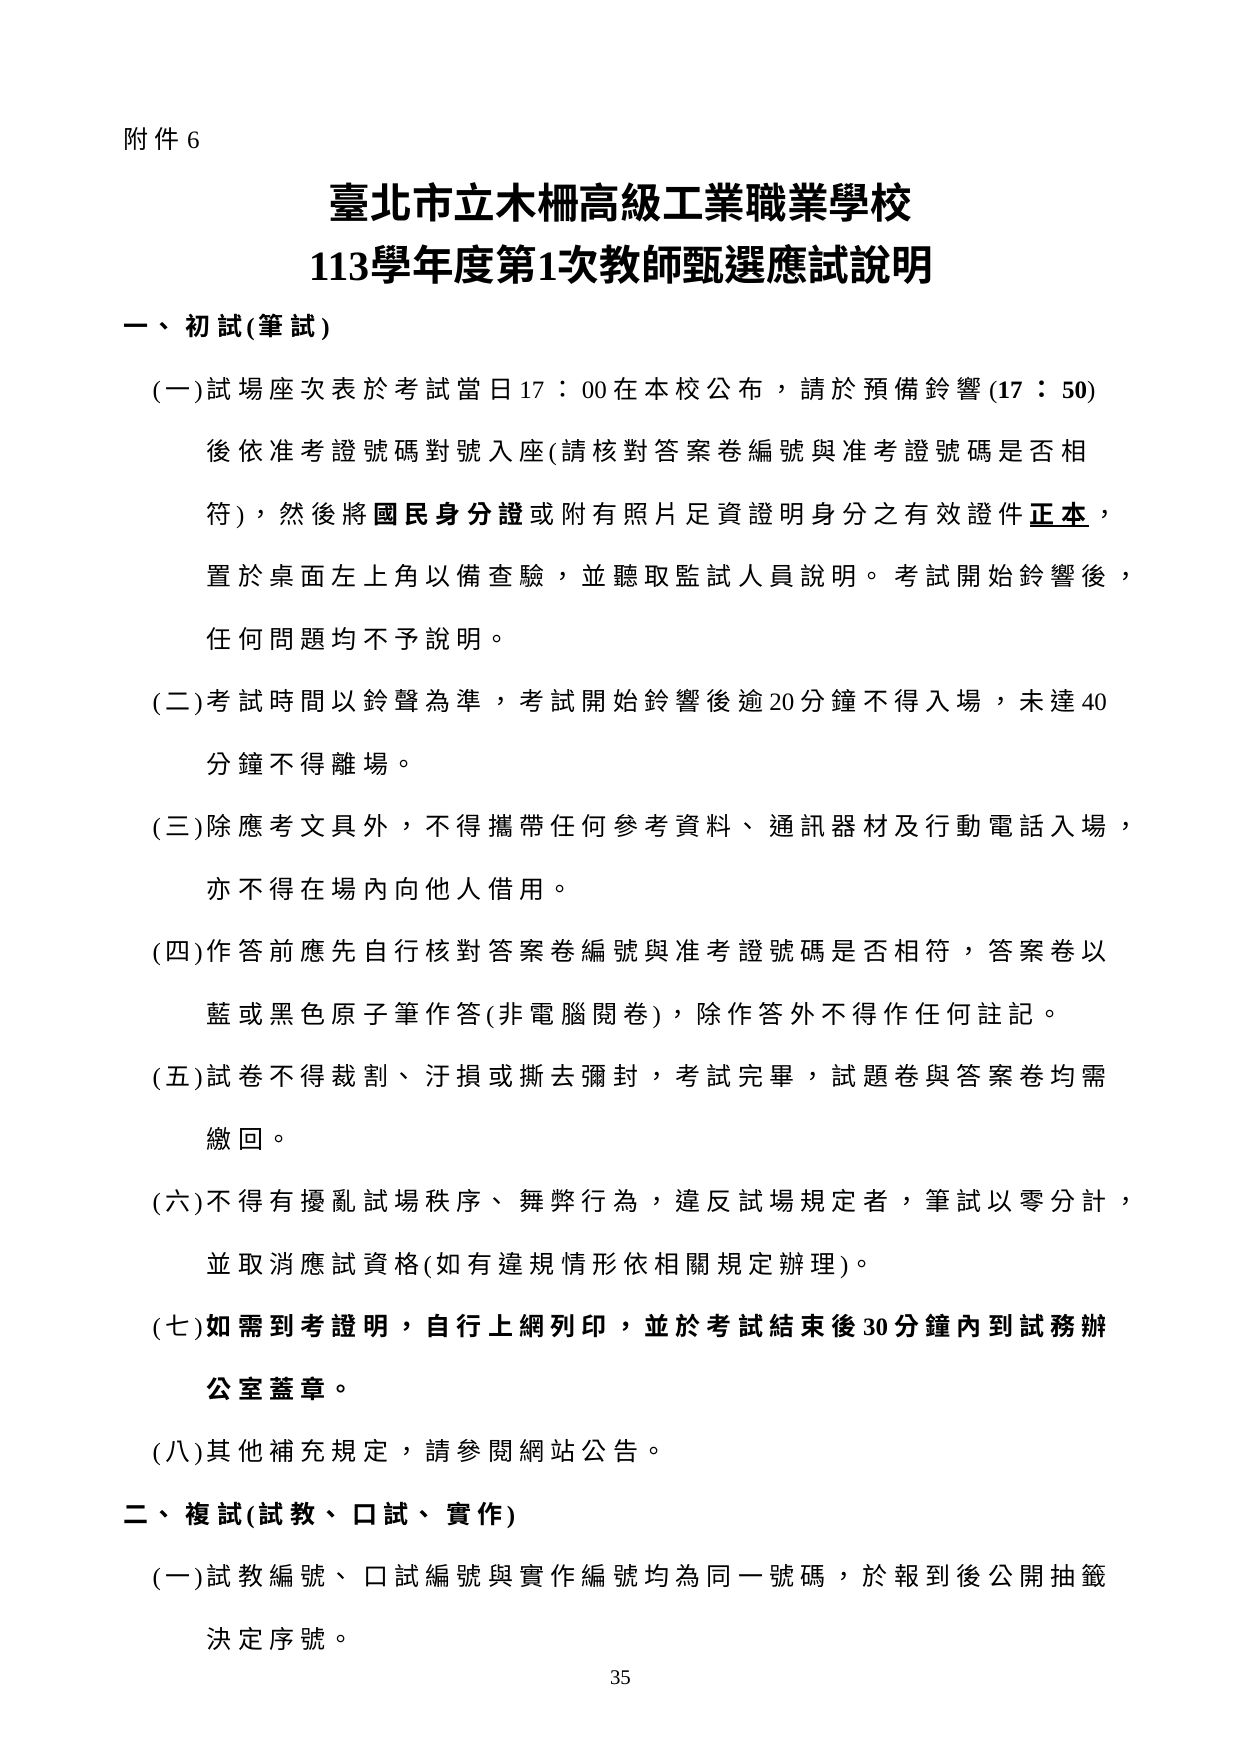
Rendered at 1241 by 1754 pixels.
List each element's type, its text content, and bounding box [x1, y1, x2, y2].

text 113學年度第1次教師甄選應試說明 [120, 221, 1120, 283]
text (七)如需到考證明，自行上網列印，並於考試結束後30分鐘內到試務辦公室蓋章。 [145, 1283, 1120, 1408]
text (三)除應考文具外，不得攜帶任何參考資料、通訊器材及行動電話入場，亦不得在場內向他人借用。 [145, 783, 1120, 908]
text (二)考試時間以鈴聲為準，考試開始鈴響後逾20分鐘不得入場，未達40分鐘不得離場。 [145, 658, 1120, 783]
text (一)試場座次表於考試當日17：00在本校公布，請於預備鈴響(17：50)後依准考證號碼對號入座(請核對答案卷編號與准考證號碼是否相符)，然後將國民身分證或附有照片足資證明身分之有效證件正本，置於桌面左上角以備查驗，並聽取監試人員說明。考試開始鈴響後，任何問題均不予說明。 [145, 346, 1120, 658]
text (四)作答前應先自行核對答案卷編號與准考證號碼是否相符，答案卷以藍或黑色原子筆作答(非電腦閱卷)，除作答外不得作任何註記。 [145, 908, 1120, 1033]
text 二、複試(試教、口試、實作) [120, 1471, 1120, 1533]
text 附件6 [120, 96, 1120, 158]
text 一、初試(筆試) [120, 283, 1120, 346]
text (六)不得有擾亂試場秩序、舞弊行為，違反試場規定者，筆試以零分計，並取消應試資格(如有違規情形依相關規定辦理)。 [145, 1158, 1120, 1283]
text (五)試卷不得裁割、汙損或撕去彌封，考試完畢，試題卷與答案卷均需繳回。 [145, 1033, 1120, 1158]
text (一)試教編號、口試編號與實作編號均為同一號碼，於報到後公開抽籤決定序號。 [145, 1533, 1120, 1658]
text 臺北市立木柵高級工業職業學校 [120, 158, 1120, 221]
text (八)其他補充規定，請參閱網站公告。 [145, 1408, 1120, 1471]
